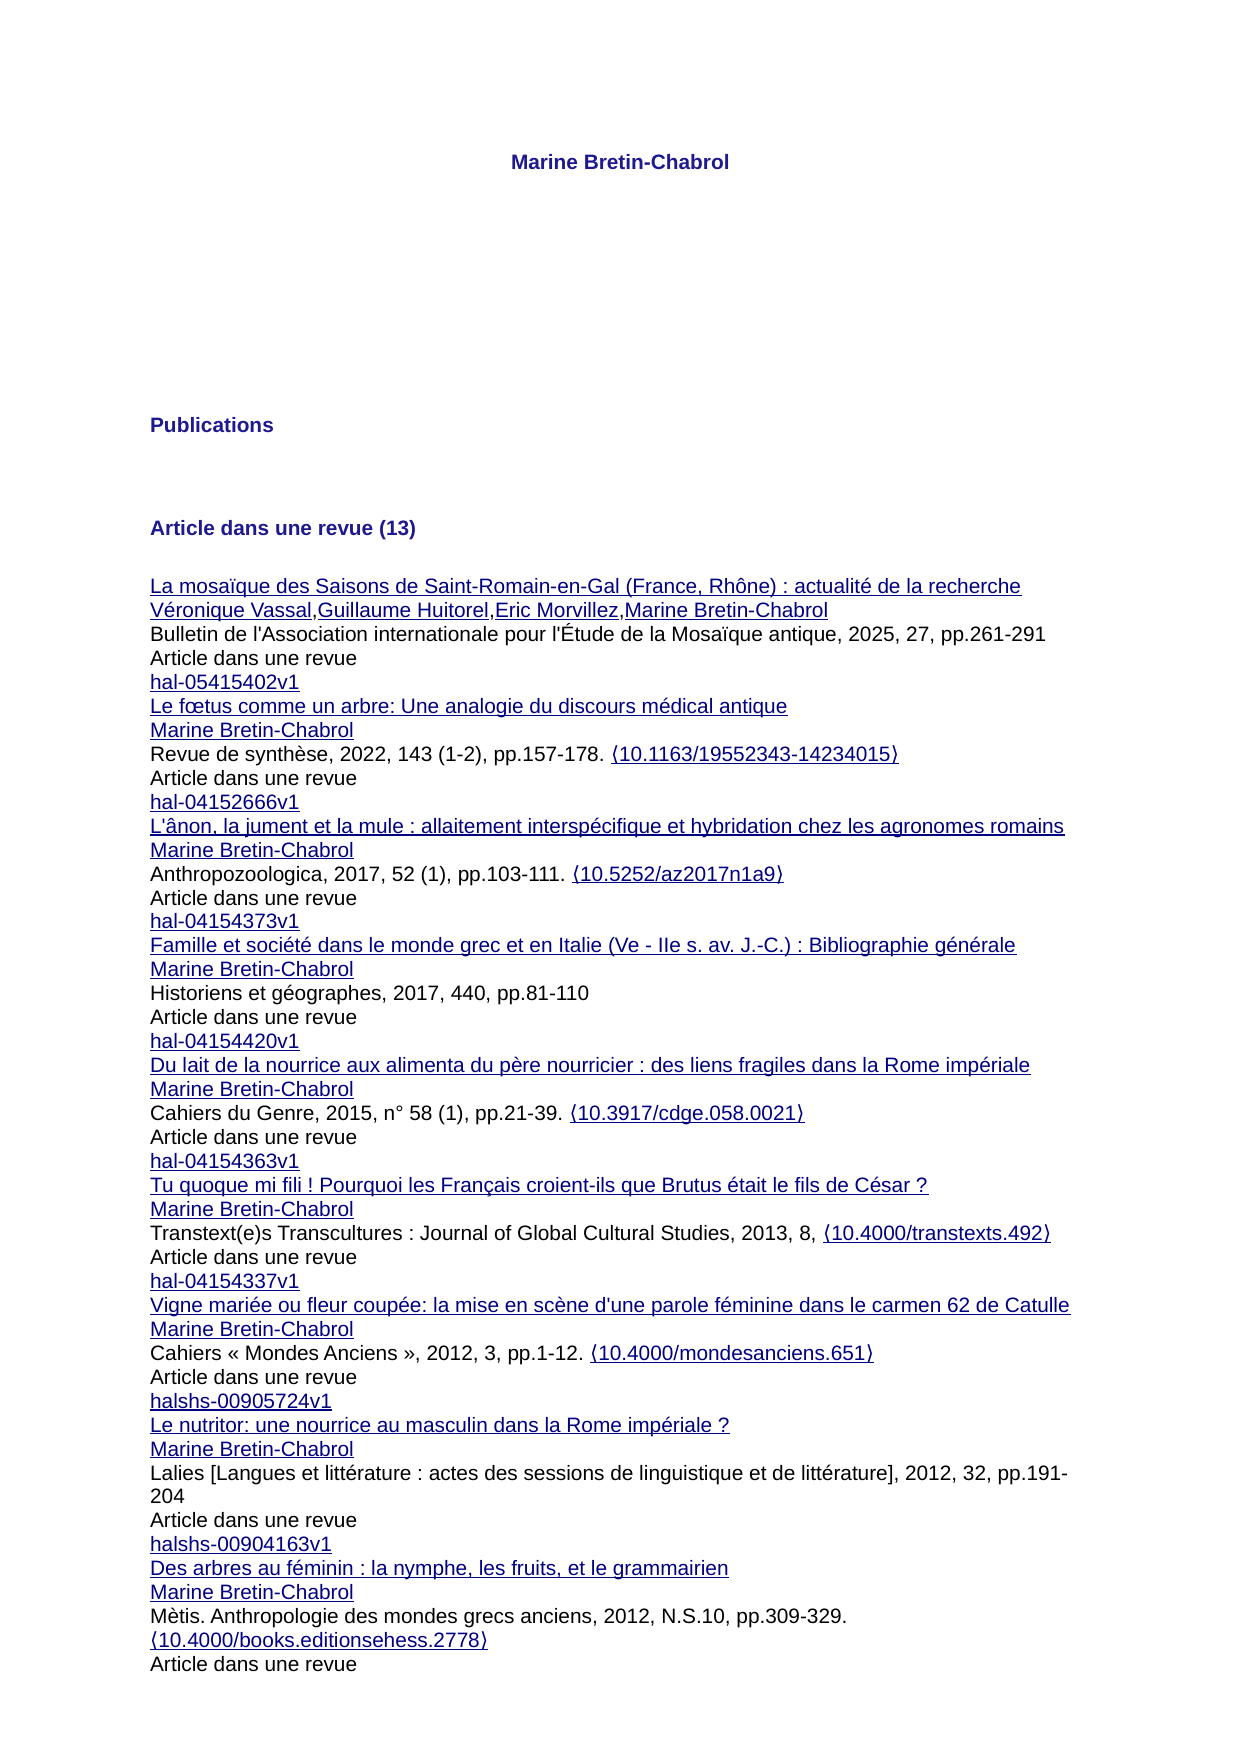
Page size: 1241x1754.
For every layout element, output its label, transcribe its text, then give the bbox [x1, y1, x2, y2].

table_cell Des arbres au féminin : la nymphe, les fruits, et le grammairien Marine Bretin-Chabrol Mètis. Anthropologie des mondes grecs anciens, 2012, N.S.10, pp.309-329. ⟨10.4000/books.editionsehess.2778⟩ Article dans une revue [150, 1556, 1090, 1676]
table_cell Le nutritor: une nourrice au masculin dans la Rome impériale ? Marine Bretin-Chabrol Lalies [Langues et littérature : actes des sessions de linguistique et de littérature], 2012, 32, pp.191-204 Article dans une revue halshs-00904163v1 [150, 1413, 1090, 1556]
table_cell L'ânon, la jument et la mule : allaitement interspécifique et hybridation chez les agronomes romains Marine Bretin-Chabrol Anthropozoologica, 2017, 52 (1), pp.103-111. ⟨10.5252/az2017n1a9⟩ Article dans une revue hal-04154373v1 [150, 814, 1090, 933]
subtitle Marine Bretin-Chabrol [150, 150, 1090, 174]
table_cell Le fœtus comme un arbre: Une analogie du discours médical antique Marine Bretin-Chabrol Revue de synthèse, 2022, 143 (1-2), pp.157-178. ⟨10.1163/19552343-14234015⟩ Article dans une revue hal-04152666v1 [150, 694, 1090, 813]
subtitle Article dans une revue (13) [150, 516, 1090, 539]
table_cell Famille et société dans le monde grec et en Italie (Ve - IIe s. av. J.-C.) : Bibliographie générale Marine Bretin-Chabrol Historiens et géographes, 2017, 440, pp.81-110 Article dans une revue hal-04154420v1 [150, 933, 1090, 1053]
table_cell Tu quoque mi fili ! Pourquoi les Français croient-ils que Brutus était le fils de César ? Marine Bretin-Chabrol Transtext(e)s Transcultures : Journal of Global Cultural Studies, 2013, 8, ⟨10.4000/transtexts.492⟩ Article dans une revue hal-04154337v1 [150, 1173, 1090, 1293]
table_cell Du lait de la nourrice aux alimenta du père nourricier : des liens fragiles dans la Rome impériale Marine Bretin-Chabrol Cahiers du Genre, 2015, n° 58 (1), pp.21-39. ⟨10.3917/cdge.058.0021⟩ Article dans une revue hal-04154363v1 [150, 1053, 1090, 1173]
table_header La mosaïque des Saisons de Saint-Romain-en-Gal (France, Rhône) : actualité de la recherche Véronique Vassal,Guillaume Huitorel,Eric Morvillez,Marine Bretin-Chabrol Bulletin de l'Association internationale pour l'Étude de la Mosaïque antique, 2025, 27, pp.261-291 Article dans une revue hal-05415402v1 [150, 574, 1090, 694]
subtitle Publications [150, 412, 1090, 436]
table_cell Vigne mariée ou fleur coupée: la mise en scène d'une parole féminine dans le carmen 62 de Catulle Marine Bretin-Chabrol Cahiers « Mondes Anciens », 2012, 3, pp.1-12. ⟨10.4000/mondesanciens.651⟩ Article dans une revue halshs-00905724v1 [150, 1293, 1090, 1412]
